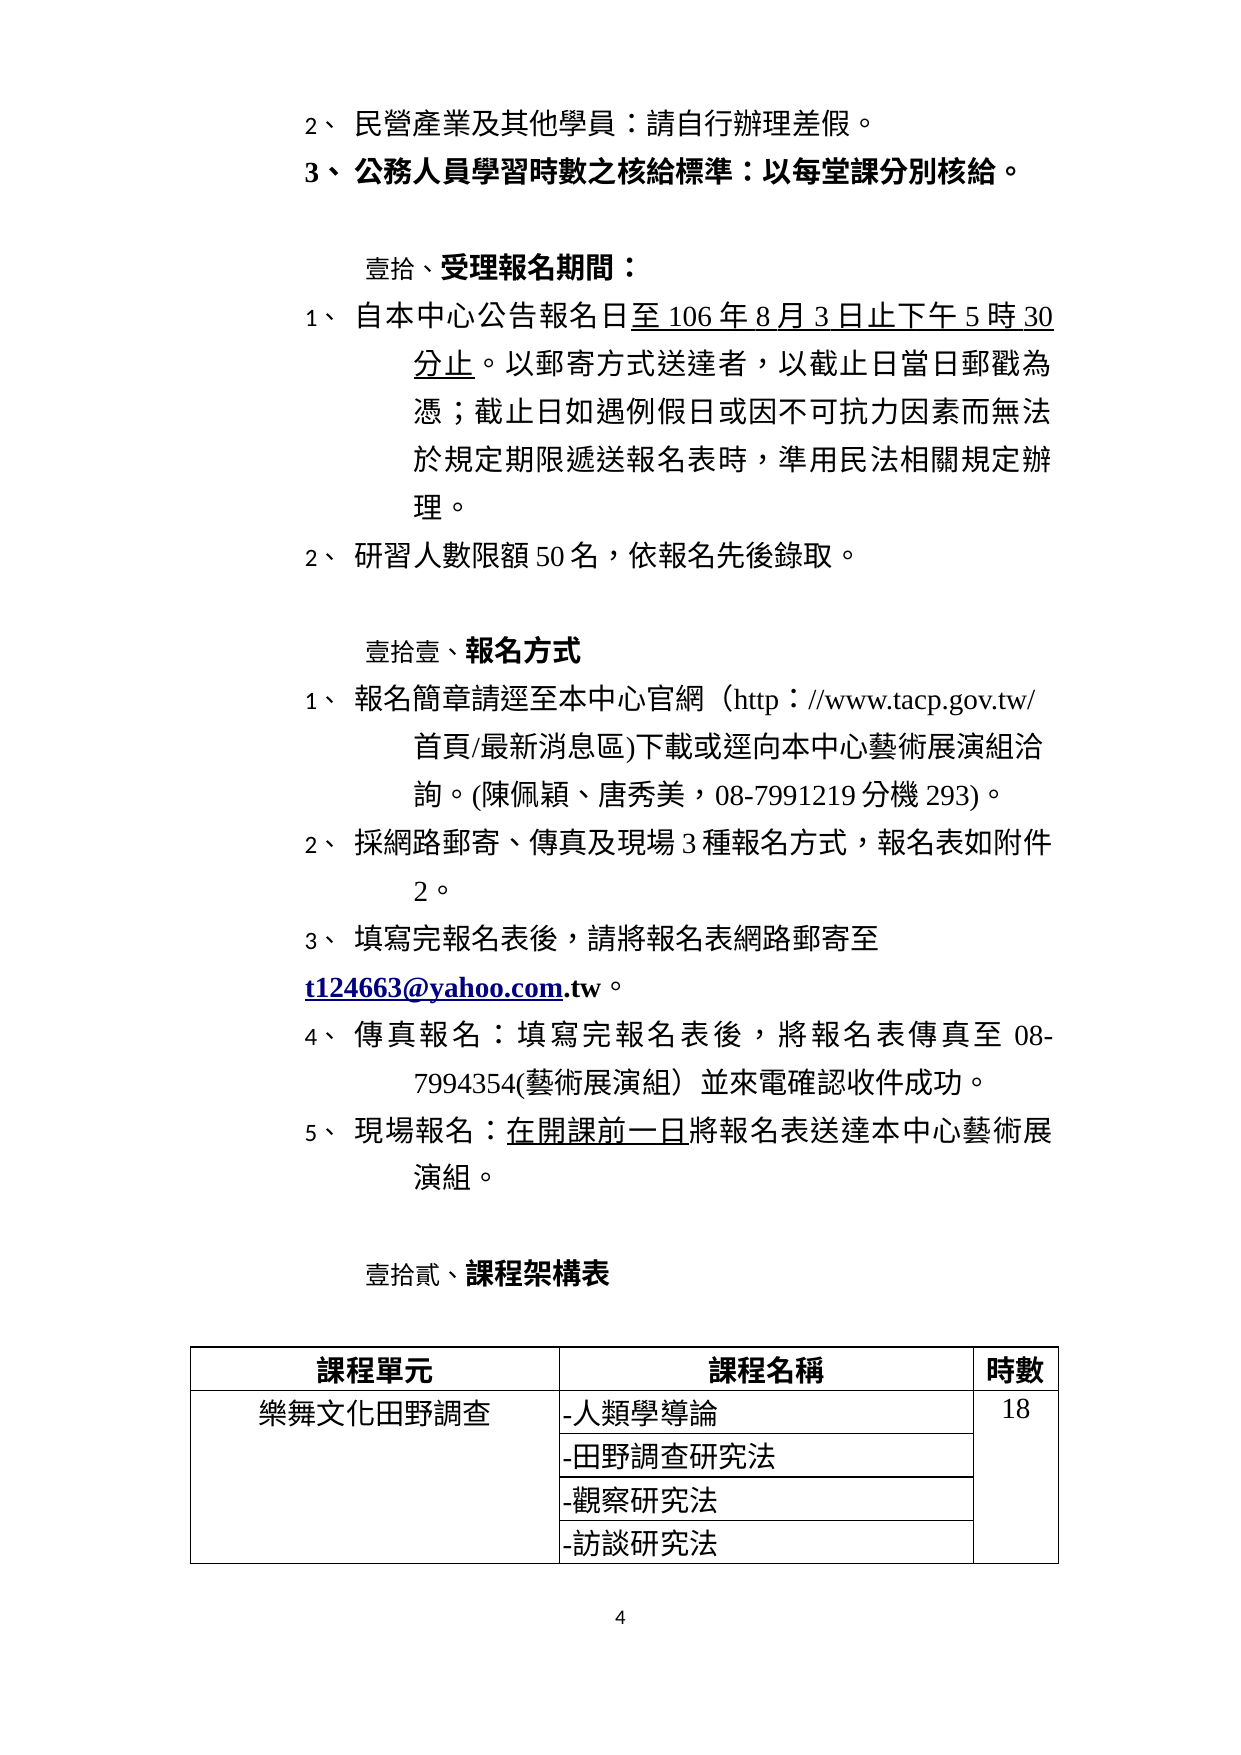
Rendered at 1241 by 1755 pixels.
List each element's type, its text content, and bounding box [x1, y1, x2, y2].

list 公務人員學習時數之核給標準：以每堂課分別核給。 [304, 144, 1053, 192]
list 課程架構表 [365, 1246, 1053, 1294]
list 民營產業及其他學員：請自行辦理差假。 [304, 96, 1053, 144]
table_cell 樂舞文化田野調查 [191, 1391, 559, 1563]
table_header 課程單元 [191, 1348, 559, 1390]
list 現場報名：在開課前一日將報名表送達本中心藝術展演組。 [304, 1103, 1053, 1198]
list 研習人數限額50名，依報名先後錄取。 [304, 528, 1053, 576]
list 採網路郵寄、傳真及現場3種報名方式，報名表如附件2。 [304, 815, 1053, 911]
text t124663@yahoo.com.tw。 [305, 959, 1053, 1007]
list 自本中心公告報名日至106年8月3日止下午5時30分止。以郵寄方式送達者，以截止日當日郵戳為憑；截止日如遇例假日或因不可抗力因素而無法於規定期限遞送報名表時，準用民法相關規定辦理。 [304, 288, 1053, 528]
table_header 課程名稱 [560, 1348, 973, 1390]
list 受理報名期間： [365, 240, 1053, 288]
list 報名方式 [365, 623, 1053, 671]
table_header 時數 [974, 1348, 1058, 1390]
list 填寫完報名表後，請將報名表網路郵寄至 [304, 911, 1053, 959]
list 報名簡章請逕至本中心官網（http：//www.tacp.gov.tw/首頁/最新消息區)下載或逕向本中心藝術展演組洽詢。(陳佩穎、唐秀美，08-7991219分機293)。 [304, 671, 1053, 815]
list 傳真報名：填寫完報名表後，將報名表傳真至08-7994354(藝術展演組）並來電確認收件成功。 [304, 1007, 1053, 1103]
table_cell 18 [974, 1391, 1058, 1563]
